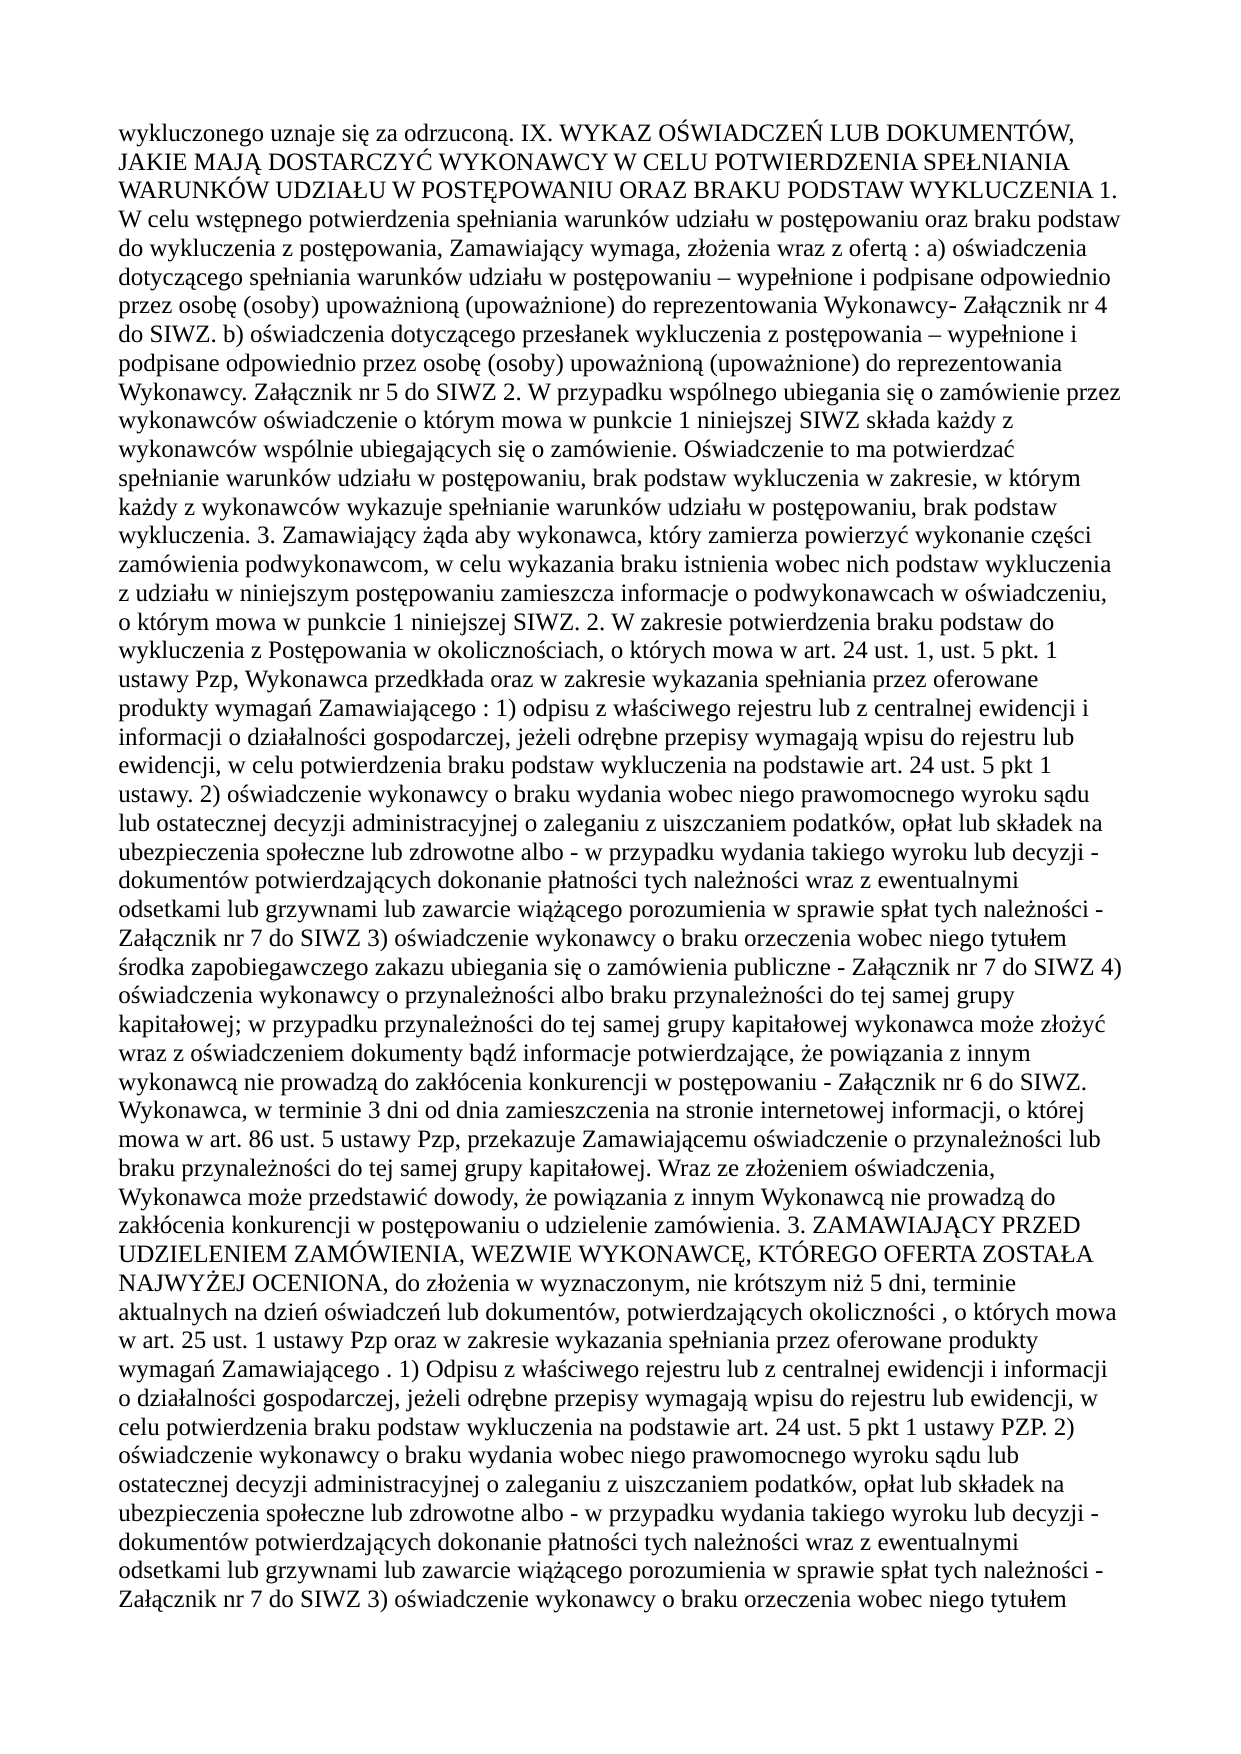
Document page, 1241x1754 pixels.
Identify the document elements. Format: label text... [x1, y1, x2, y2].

text wykluczonego uznaje się za odrzuconą. IX. WYKAZ OŚWIADCZEŃ LUB DOKUMENTÓW, JAKIE MAJĄ DOSTARCZYĆ WYKONAWCY W CELU POTWIERDZENIA SPEŁNIANIA WARUNKÓW UDZIAŁU W POSTĘPOWANIU ORAZ BRAKU PODSTAW WYKLUCZENIA 1. W celu wstępnego potwierdzenia spełniania warunków udziału w postępowaniu oraz braku podstaw do wykluczenia z postępowania, Zamawiający wymaga, złożenia wraz z ofertą : a) oświadczenia dotyczącego spełniania warunków udziału w postępowaniu – wypełnione i podpisane odpowiednio przez osobę (osoby) upoważnioną (upoważnione) do reprezentowania Wykonawcy- Załącznik nr 4 do SIWZ. b) oświadczenia dotyczącego przesłanek wykluczenia z postępowania – wypełnione i podpisane odpowiednio przez osobę (osoby) upoważnioną (upoważnione) do reprezentowania Wykonawcy. Załącznik nr 5 do SIWZ 2. W przypadku wspólnego ubiegania się o zamówienie przez wykonawców oświadczenie o którym mowa w punkcie 1 niniejszej SIWZ składa każdy z wykonawców wspólnie ubiegających się o zamówienie. Oświadczenie to ma potwierdzać spełnianie warunków udziału w postępowaniu, brak podstaw wykluczenia w zakresie, w którym każdy z wykonawców wykazuje spełnianie warunków udziału w postępowaniu, brak podstaw wykluczenia. 3. Zamawiający żąda aby wykonawca, który zamierza powierzyć wykonanie części zamówienia podwykonawcom, w celu wykazania braku istnienia wobec nich podstaw wykluczenia z udziału w niniejszym postępowaniu zamieszcza informacje o podwykonawcach w oświadczeniu, o którym mowa w punkcie 1 niniejszej SIWZ. 2. W zakresie potwierdzenia braku podstaw do wykluczenia z Postępowania w okolicznościach, o których mowa w art. 24 ust. 1, ust. 5 pkt. 1 ustawy Pzp, Wykonawca przedkłada oraz w zakresie wykazania spełniania przez oferowane produkty wymagań Zamawiającego : 1) odpisu z właściwego rejestru lub z centralnej ewidencji i informacji o działalności gospodarczej, jeżeli odrębne przepisy wymagają wpisu do rejestru lub ewidencji, w celu potwierdzenia braku podstaw wykluczenia na podstawie art. 24 ust. 5 pkt 1 ustawy. 2) oświadczenie wykonawcy o braku wydania wobec niego prawomocnego wyroku sądu lub ostatecznej decyzji administracyjnej o zaleganiu z uiszczaniem podatków, opłat lub składek na ubezpieczenia społeczne lub zdrowotne albo - w przypadku wydania takiego wyroku lub decyzji - dokumentów potwierdzających dokonanie płatności tych należności wraz z ewentualnymi odsetkami lub grzywnami lub zawarcie wiążącego porozumienia w sprawie spłat tych należności - Załącznik nr 7 do SIWZ 3) oświadczenie wykonawcy o braku orzeczenia wobec niego tytułem środka zapobiegawczego zakazu ubiegania się o zamówienia publiczne - Załącznik nr 7 do SIWZ 4) oświadczenia wykonawcy o przynależności albo braku przynależności do tej samej grupy kapitałowej; w przypadku przynależności do tej samej grupy kapitałowej wykonawca może złożyć wraz z oświadczeniem dokumenty bądź informacje potwierdzające, że powiązania z innym wykonawcą nie prowadzą do zakłócenia konkurencji w postępowaniu - Załącznik nr 6 do SIWZ. Wykonawca, w terminie 3 dni od dnia zamieszczenia na stronie internetowej informacji, o której mowa w art. 86 ust. 5 ustawy Pzp, przekazuje Zamawiającemu oświadczenie o przynależności lub braku przynależności do tej samej grupy kapitałowej. Wraz ze złożeniem oświadczenia, Wykonawca może przedstawić dowody, że powiązania z innym Wykonawcą nie prowadzą do zakłócenia konkurencji w postępowaniu o udzielenie zamówienia. 3. ZAMAWIAJĄCY PRZED UDZIELENIEM ZAMÓWIENIA, WEZWIE WYKONAWCĘ, KTÓREGO OFERTA ZOSTAŁA NAJWYŻEJ OCENIONA, do złożenia w wyznaczonym, nie krótszym niż 5 dni, terminie aktualnych na dzień oświadczeń lub dokumentów, potwierdzających okoliczności , o których mowa w art. 25 ust. 1 ustawy Pzp oraz w zakresie wykazania spełniania przez oferowane produkty wymagań Zamawiającego . 1) Odpisu z właściwego rejestru lub z centralnej ewidencji i informacji o działalności gospodarczej, jeżeli odrębne przepisy wymagają wpisu do rejestru lub ewidencji, w celu potwierdzenia braku podstaw wykluczenia na podstawie art. 24 ust. 5 pkt 1 ustawy PZP. 2) oświadczenie wykonawcy o braku wydania wobec niego prawomocnego wyroku sądu lub ostatecznej decyzji administracyjnej o zaleganiu z uiszczaniem podatków, opłat lub składek na ubezpieczenia społeczne lub zdrowotne albo - w przypadku wydania takiego wyroku lub decyzji - dokumentów potwierdzających dokonanie płatności tych należności wraz z ewentualnymi odsetkami lub grzywnami lub zawarcie wiążącego porozumienia w sprawie spłat tych należności - Załącznik nr 7 do SIWZ 3) oświadczenie wykonawcy o braku orzeczenia wobec niego tytułem [118, 118, 1122, 1613]
